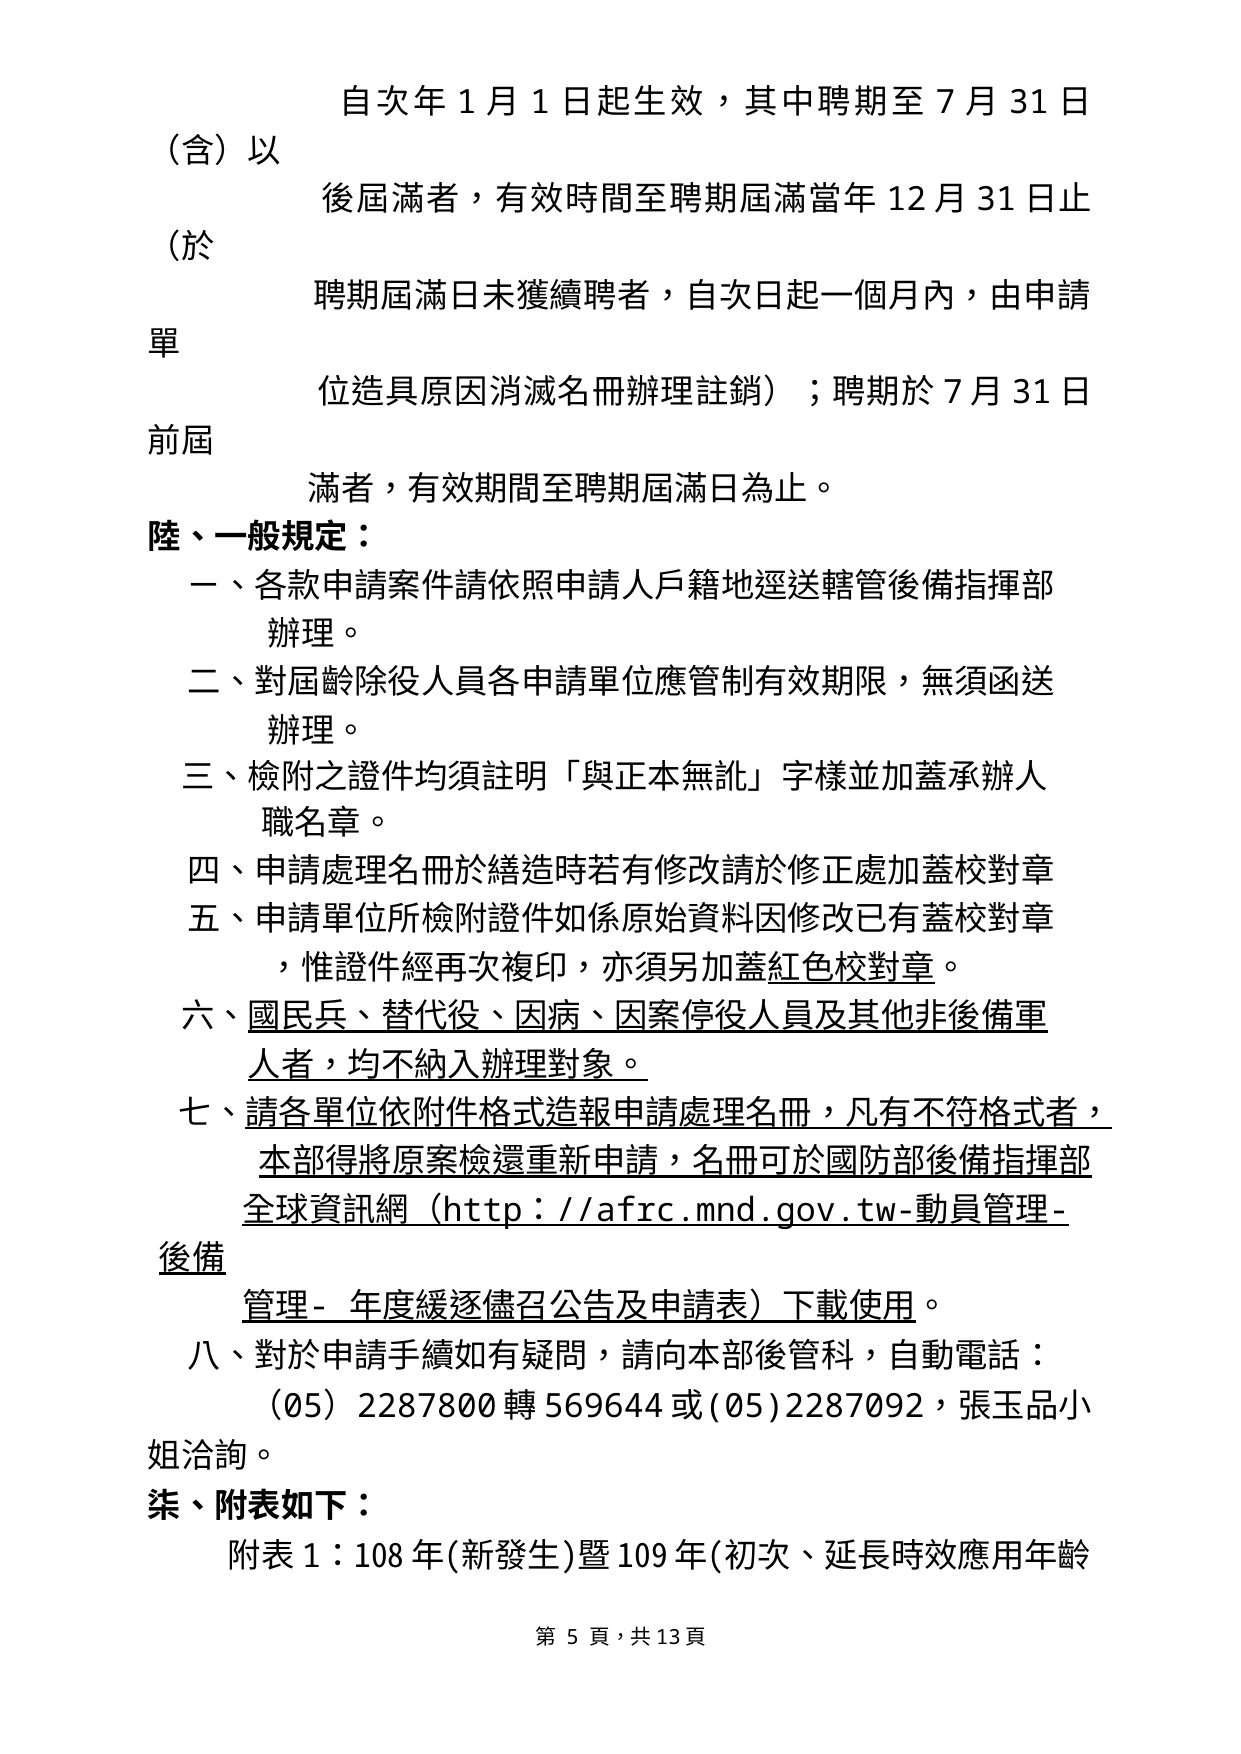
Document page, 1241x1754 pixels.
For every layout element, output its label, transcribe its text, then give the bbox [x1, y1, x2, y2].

text 自次年1月1日起生效，其中聘期至7月31日（含）以 [148, 75, 1092, 172]
text 辦理。 [148, 607, 1092, 655]
text 職名章。 [148, 798, 1092, 844]
text 本部得將原案檢還重新申請，名冊可於國防部後備指揮部 [159, 1134, 1092, 1182]
text 聘期屆滿日未獲續聘者，自次日起一個月內，由申請單 [148, 268, 1092, 365]
text 全球資訊網（http：//afrc.mnd.gov.tw-動員管理-後備 [159, 1182, 1092, 1279]
text ，惟證件經再次複印，亦須另加蓋紅色校對章。 [148, 941, 1092, 989]
text 柒、附表如下： [148, 1477, 1092, 1527]
text 辦理。 [148, 704, 1092, 752]
text 滿者，有效期間至聘期屆滿日為止。 [148, 462, 1092, 510]
text 二、對屆齡除役人員各申請單位應管制有效期限，無須函送 [148, 655, 1092, 704]
text 八、對於申請手續如有疑問，請向本部後管科，自動電話： [148, 1327, 1092, 1377]
text （05）2287800轉569644或(05)2287092，張玉品小姐洽詢。 [148, 1377, 1092, 1477]
text 四、申請處理名冊於繕造時若有修改請於修正處加蓋校對章 [148, 844, 1092, 892]
text 人者，均不納入辦理對象。 [148, 1037, 1092, 1086]
text 後屆滿者，有效時間至聘期屆滿當年12月31日止（於 [148, 172, 1092, 268]
text ㄧ、各款申請案件請依照申請人戶籍地逕送轄管後備指揮部 [148, 558, 1092, 607]
text 陸、一般規定： [148, 510, 1092, 558]
text 六、國民兵、替代役、因病、因案停役人員及其他非後備軍 [148, 989, 1092, 1037]
text 五、申請單位所檢附證件如係原始資料因修改已有蓋校對章 [148, 892, 1092, 941]
text 位造具原因消滅名冊辦理註銷）；聘期於7月31日前屆 [148, 365, 1092, 462]
text 管理- 年度緩逐儘召公告及申請表）下載使用。 [159, 1279, 1092, 1327]
text 三、檢附之證件均須註明「與正本無訛」字樣並加蓋承辦人 [148, 752, 1092, 798]
text 附表1：108年(新發生)暨109年(初次、延長時效應用年齡 [148, 1527, 1092, 1577]
text 七、請各單位依附件格式造報申請處理名冊，凡有不符格式者， [159, 1086, 1092, 1134]
